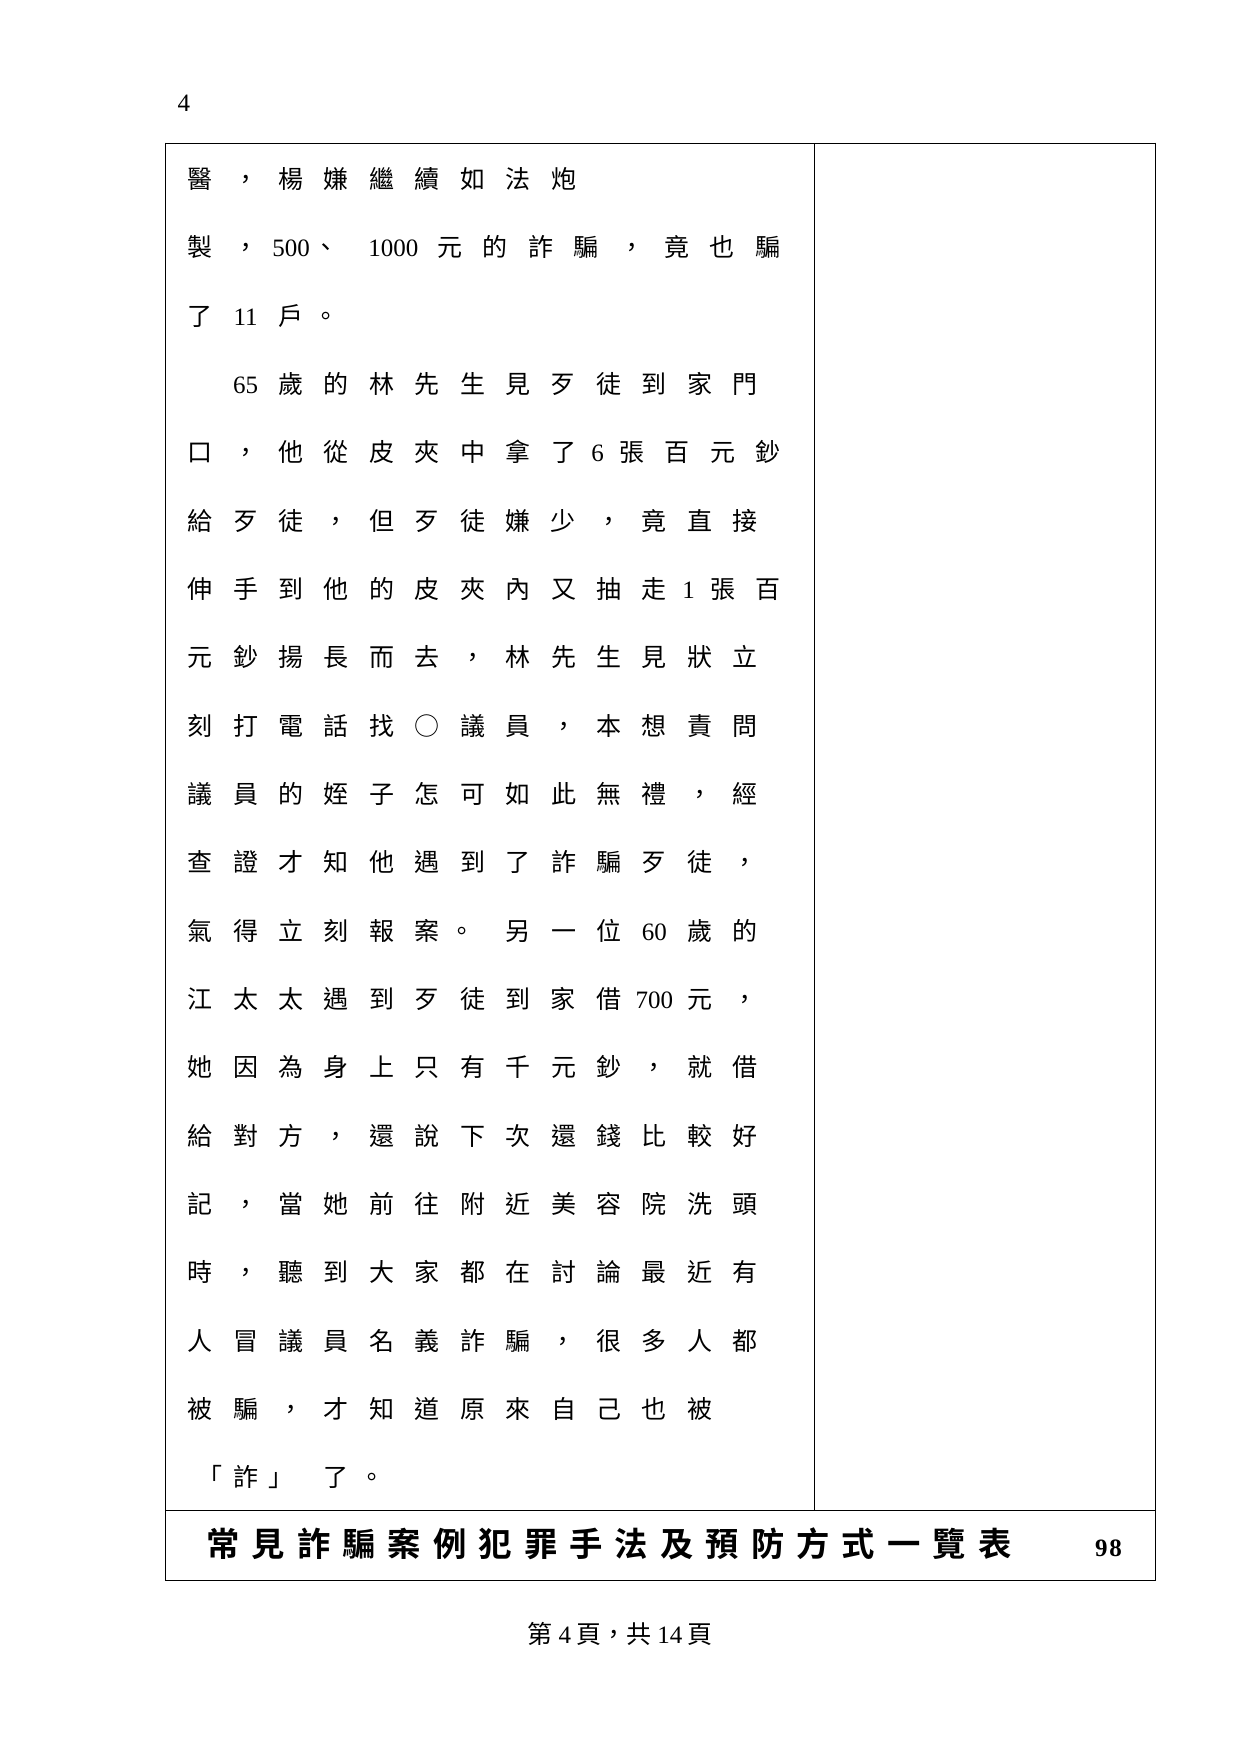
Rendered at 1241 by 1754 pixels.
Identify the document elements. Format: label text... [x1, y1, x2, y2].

table_cell 醫，楊嫌繼續如法炮製，500、1000元的詐騙，竟也騙了11戶。 65歲的林先生見歹徒到家門口，他從皮夾中拿了6張百元鈔給歹徒，但歹徒嫌少，竟直接伸手到他的皮夾內又抽走1張百元鈔揚長而去，林先生見狀立刻打電話找○議員，本想責問議員的姪子怎可如此無禮，經查證才知他遇到了詐騙歹徒，氣得立刻報案。另一位60歲的江太太遇到歹徒到家借700元，她因為身上只有千元鈔，就借給對方，還說下次還錢比較好記，當她前往附近美容院洗頭時，聽到大家都在討論最近有人冒議員名義詐騙，很多人都被騙，才知道原來自己也被「詐」了。 [166, 144, 814, 1510]
table_cell [815, 144, 1155, 1510]
table_cell 常見詐騙案例犯罪手法及預防方式一覽表 98 [166, 1511, 1155, 1579]
